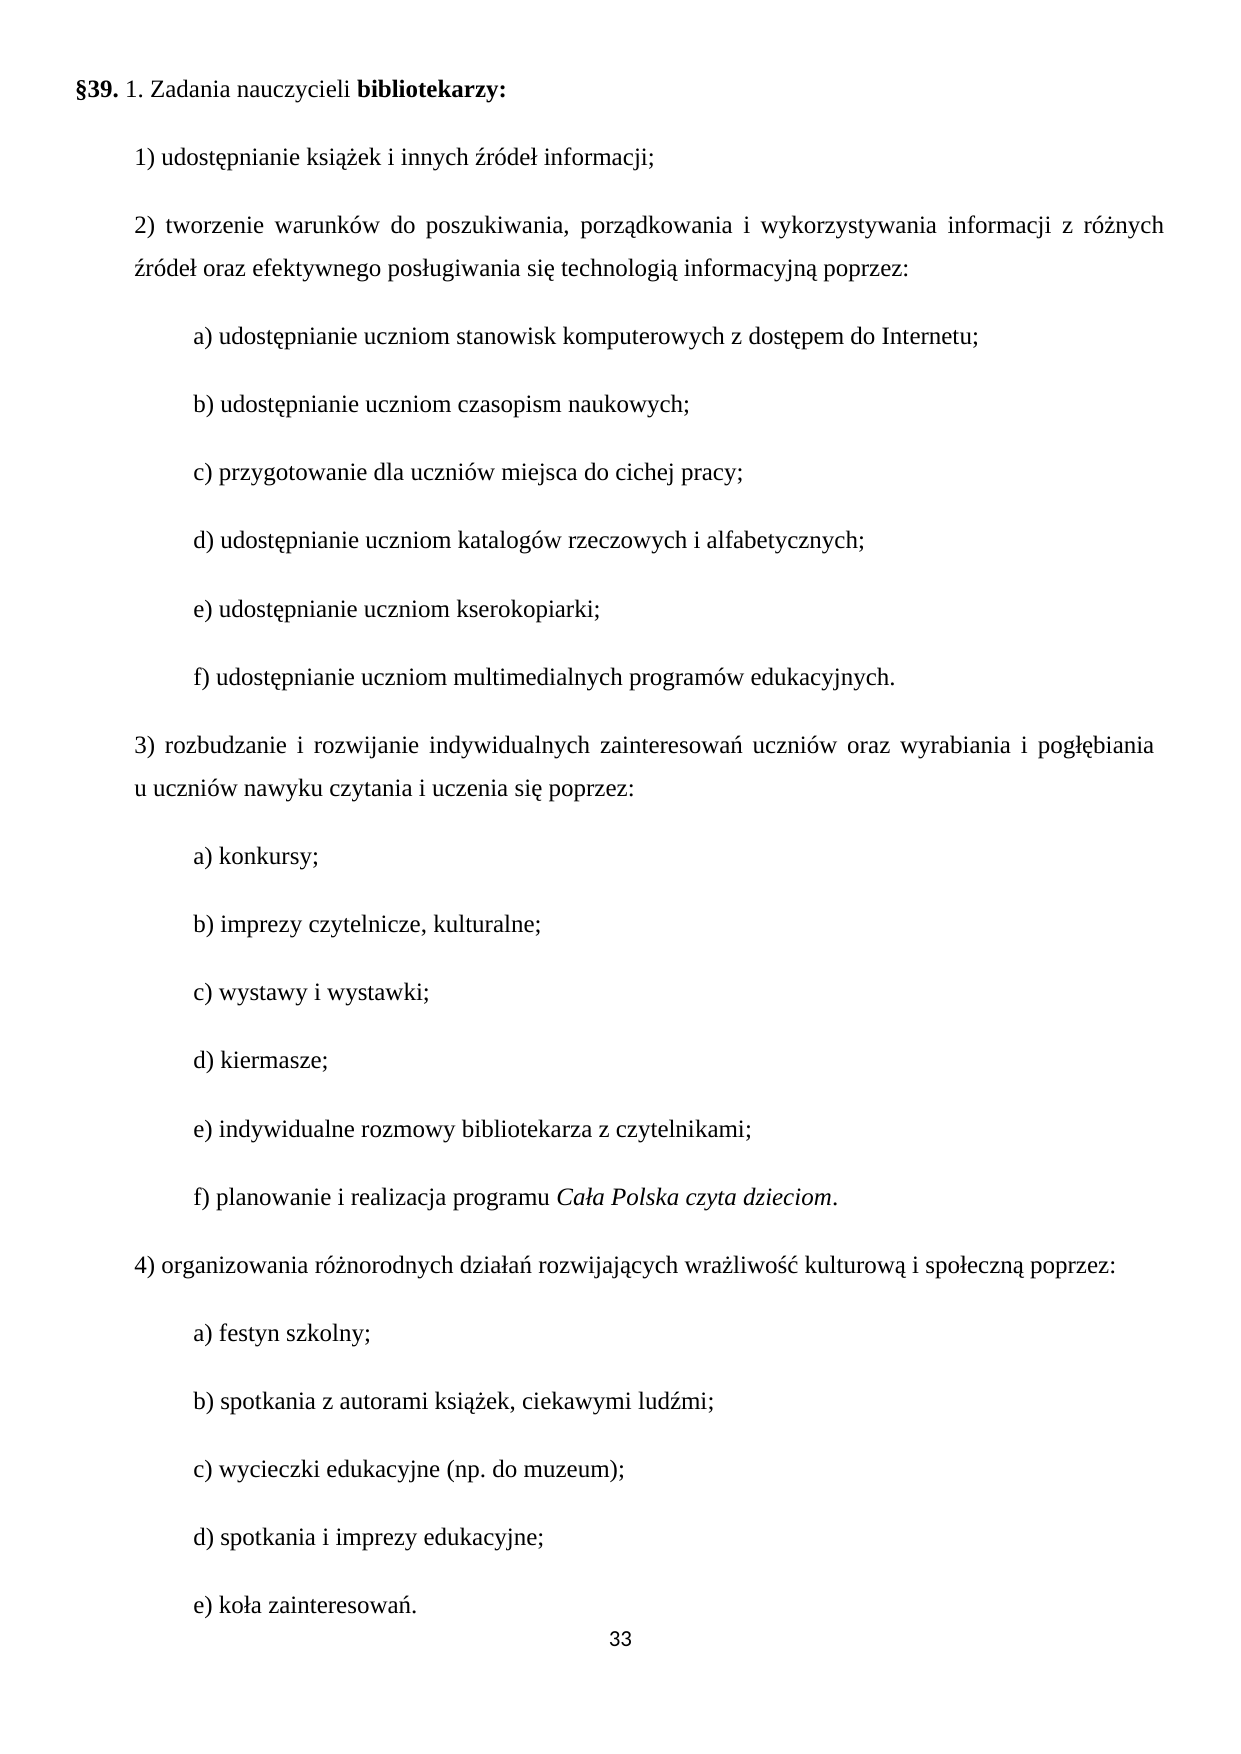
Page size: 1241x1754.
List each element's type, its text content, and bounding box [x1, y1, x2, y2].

text a) konkursy; [193, 841, 1165, 870]
text 2) tworzenie warunków do poszukiwania, porządkowania i wykorzystywania informacji z różnych źródeł oraz efektywnego posługiwania się technologią informacyjną poprzez: [134, 210, 1165, 282]
text c) wycieczki edukacyjne (np. do muzeum); [193, 1454, 1165, 1483]
text b) udostępnianie uczniom czasopism naukowych; [193, 389, 1165, 418]
text §39. 1. Zadania nauczycieli bibliotekarzy: [75, 74, 1165, 102]
text b) imprezy czytelnicze, kulturalne; [193, 909, 1165, 938]
text d) udostępnianie uczniom katalogów rzeczowych i alfabetycznych; [193, 526, 1165, 554]
text c) przygotowanie dla uczniów miejsca do cichej pracy; [193, 457, 1165, 486]
text e) indywidualne rozmowy bibliotekarza z czytelnikami; [193, 1114, 1165, 1142]
text a) udostępnianie uczniom stanowisk komputerowych z dostępem do Internetu; [193, 321, 1165, 350]
text d) kiermasze; [193, 1046, 1165, 1074]
text 1) udostępnianie książek i innych źródeł informacji; [134, 142, 1165, 171]
text 3) rozbudzanie i rozwijanie indywidualnych zainteresowań uczniów oraz wyrabiania i pogłębiania u uczniów nawyku czytania i uczenia się poprzez: [134, 730, 1165, 802]
text d) spotkania i imprezy edukacyjne; [193, 1522, 1165, 1551]
text e) udostępnianie uczniom kserokopiarki; [193, 594, 1165, 622]
text e) koła zainteresowań. [193, 1591, 1165, 1619]
text c) wystawy i wystawki; [193, 977, 1165, 1006]
text b) spotkania z autorami książek, ciekawymi ludźmi; [193, 1386, 1165, 1415]
text 4) organizowania różnorodnych działań rozwijających wrażliwość kulturową i społeczną poprzez: [134, 1250, 1165, 1279]
text f) planowanie i realizacja programu Cała Polska czyta dzieciom. [193, 1182, 1165, 1211]
text a) festyn szkolny; [193, 1318, 1165, 1347]
text f) udostępnianie uczniom multimedialnych programów edukacyjnych. [193, 662, 1165, 691]
